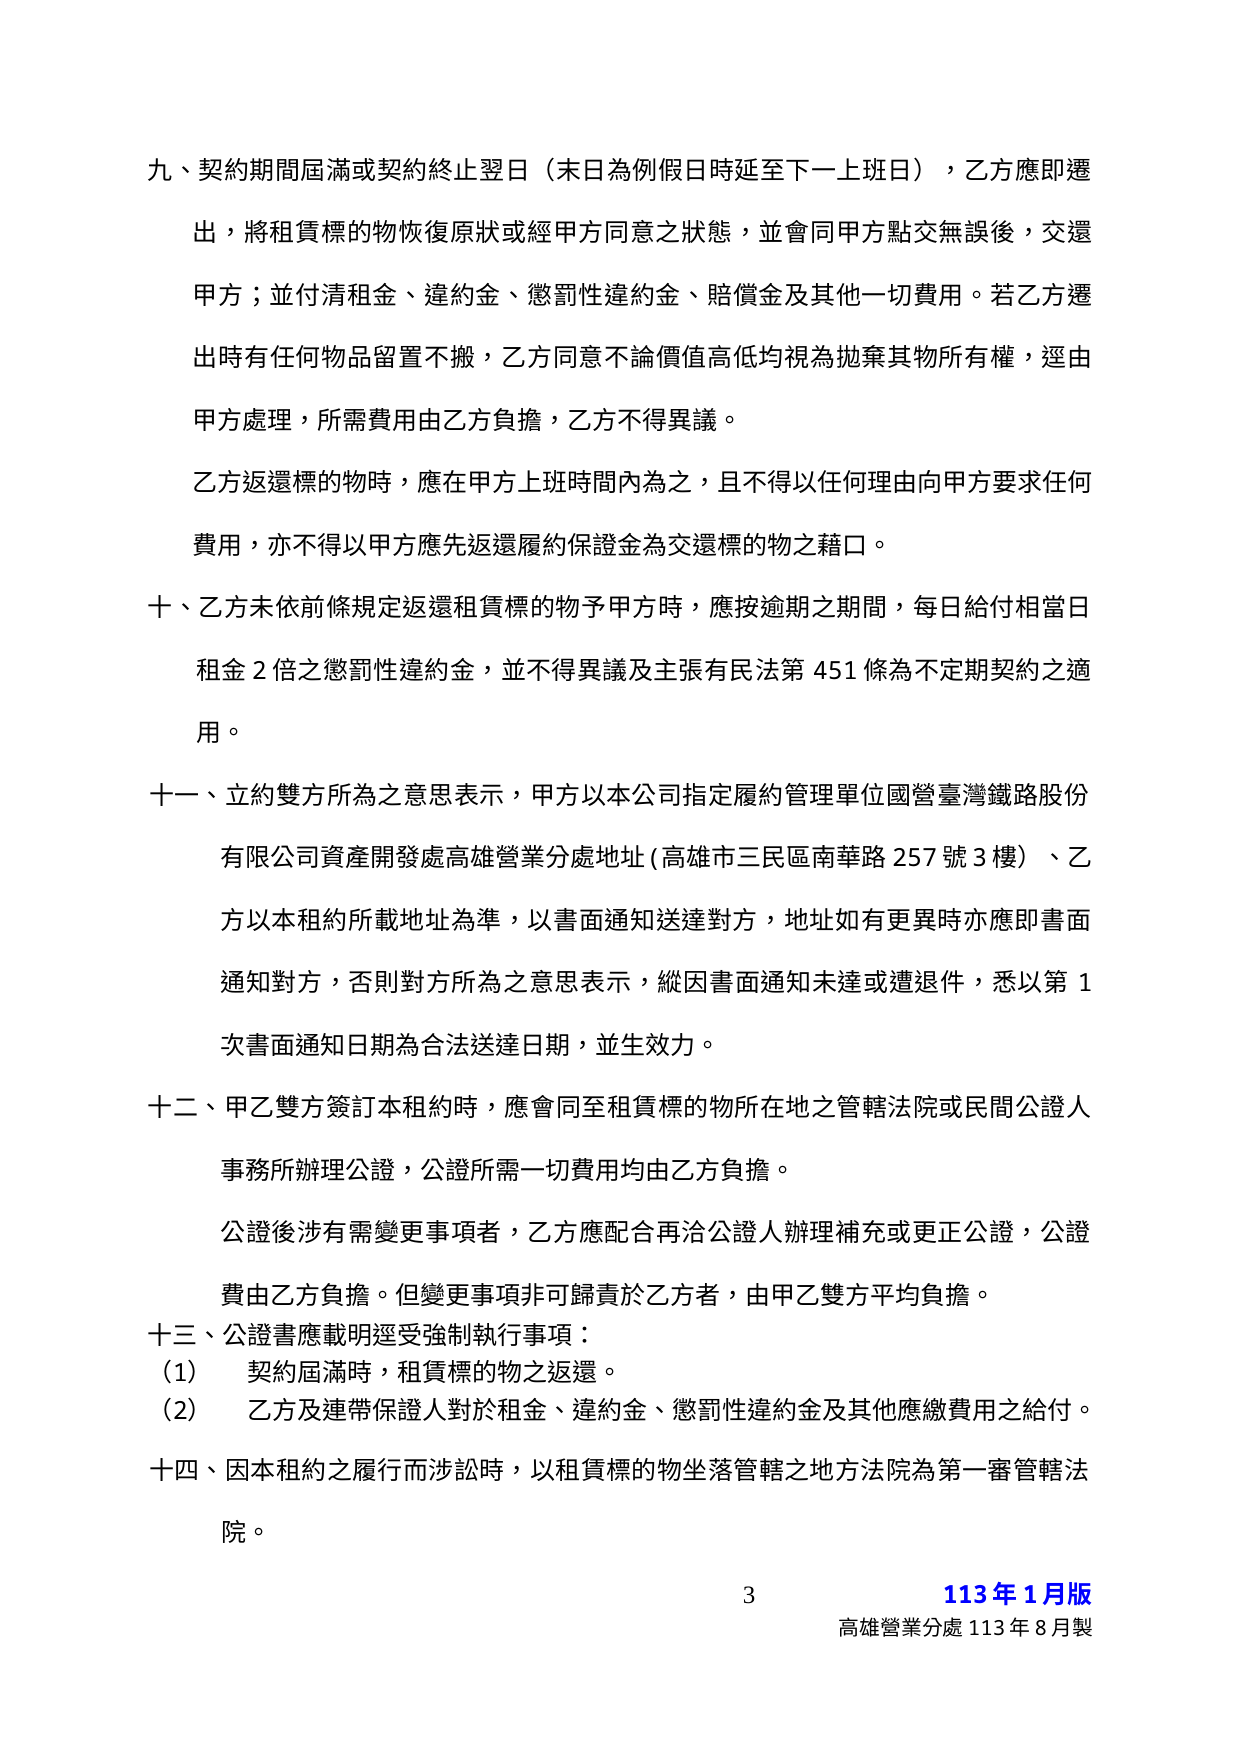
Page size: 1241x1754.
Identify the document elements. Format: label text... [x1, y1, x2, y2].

text 乙方返還標的物時，應在甲方上班時間內為之，且不得以任何理由向甲方要求任何費用，亦不得以甲方應先返還履約保證金為交還標的物之藉口。 [192, 439, 1092, 564]
text 十二、甲乙雙方簽訂本租約時，應會同至租賃標的物所在地之管轄法院或民間公證人事務所辦理公證，公證所需一切費用均由乙方負擔。 [148, 1064, 1092, 1189]
list 乙方及連帶保證人對於租金、違約金、懲罰性違約金及其他應繳費用之給付。 [148, 1389, 1087, 1427]
list 契約屆滿時，租賃標的物之返還。 [148, 1352, 1087, 1389]
text 十三、公證書應載明逕受強制執行事項： [148, 1314, 1092, 1352]
text 十四、因本租約之履行而涉訟時，以租賃標的物坐落管轄之地方法院為第一審管轄法院。 [149, 1427, 1092, 1552]
text 十、乙方未依前條規定返還租賃標的物予甲方時，應按逾期之期間，每日給付相當日租金2倍之懲罰性違約金，並不得異議及主張有民法第451條為不定期契約之適用。 [148, 564, 1092, 752]
text 十一、立約雙方所為之意思表示，甲方以本公司指定履約管理單位國營臺灣鐵路股份有限公司資產開發處高雄營業分處地址(高雄市三民區南華路257號3樓）、乙方以本租約所載地址為準，以書面通知送達對方，地址如有更異時亦應即書面通知對方，否則對方所為之意思表示，縱因書面通知未達或遭退件，悉以第1次書面通知日期為合法送達日期，並生效力。 [149, 752, 1092, 1064]
text 九、契約期間屆滿或契約終止翌日（末日為例假日時延至下一上班日），乙方應即遷出，將租賃標的物恢復原狀或經甲方同意之狀態，並會同甲方點交無誤後，交還甲方；並付清租金、違約金、懲罰性違約金、賠償金及其他一切費用。若乙方遷出時有任何物品留置不搬，乙方同意不論價值高低均視為拋棄其物所有權，逕由甲方處理，所需費用由乙方負擔，乙方不得異議。 [148, 127, 1092, 439]
text 公證後涉有需變更事項者，乙方應配合再洽公證人辦理補充或更正公證，公證費由乙方負擔。但變更事項非可歸責於乙方者，由甲乙雙方平均負擔。 [220, 1189, 1092, 1314]
